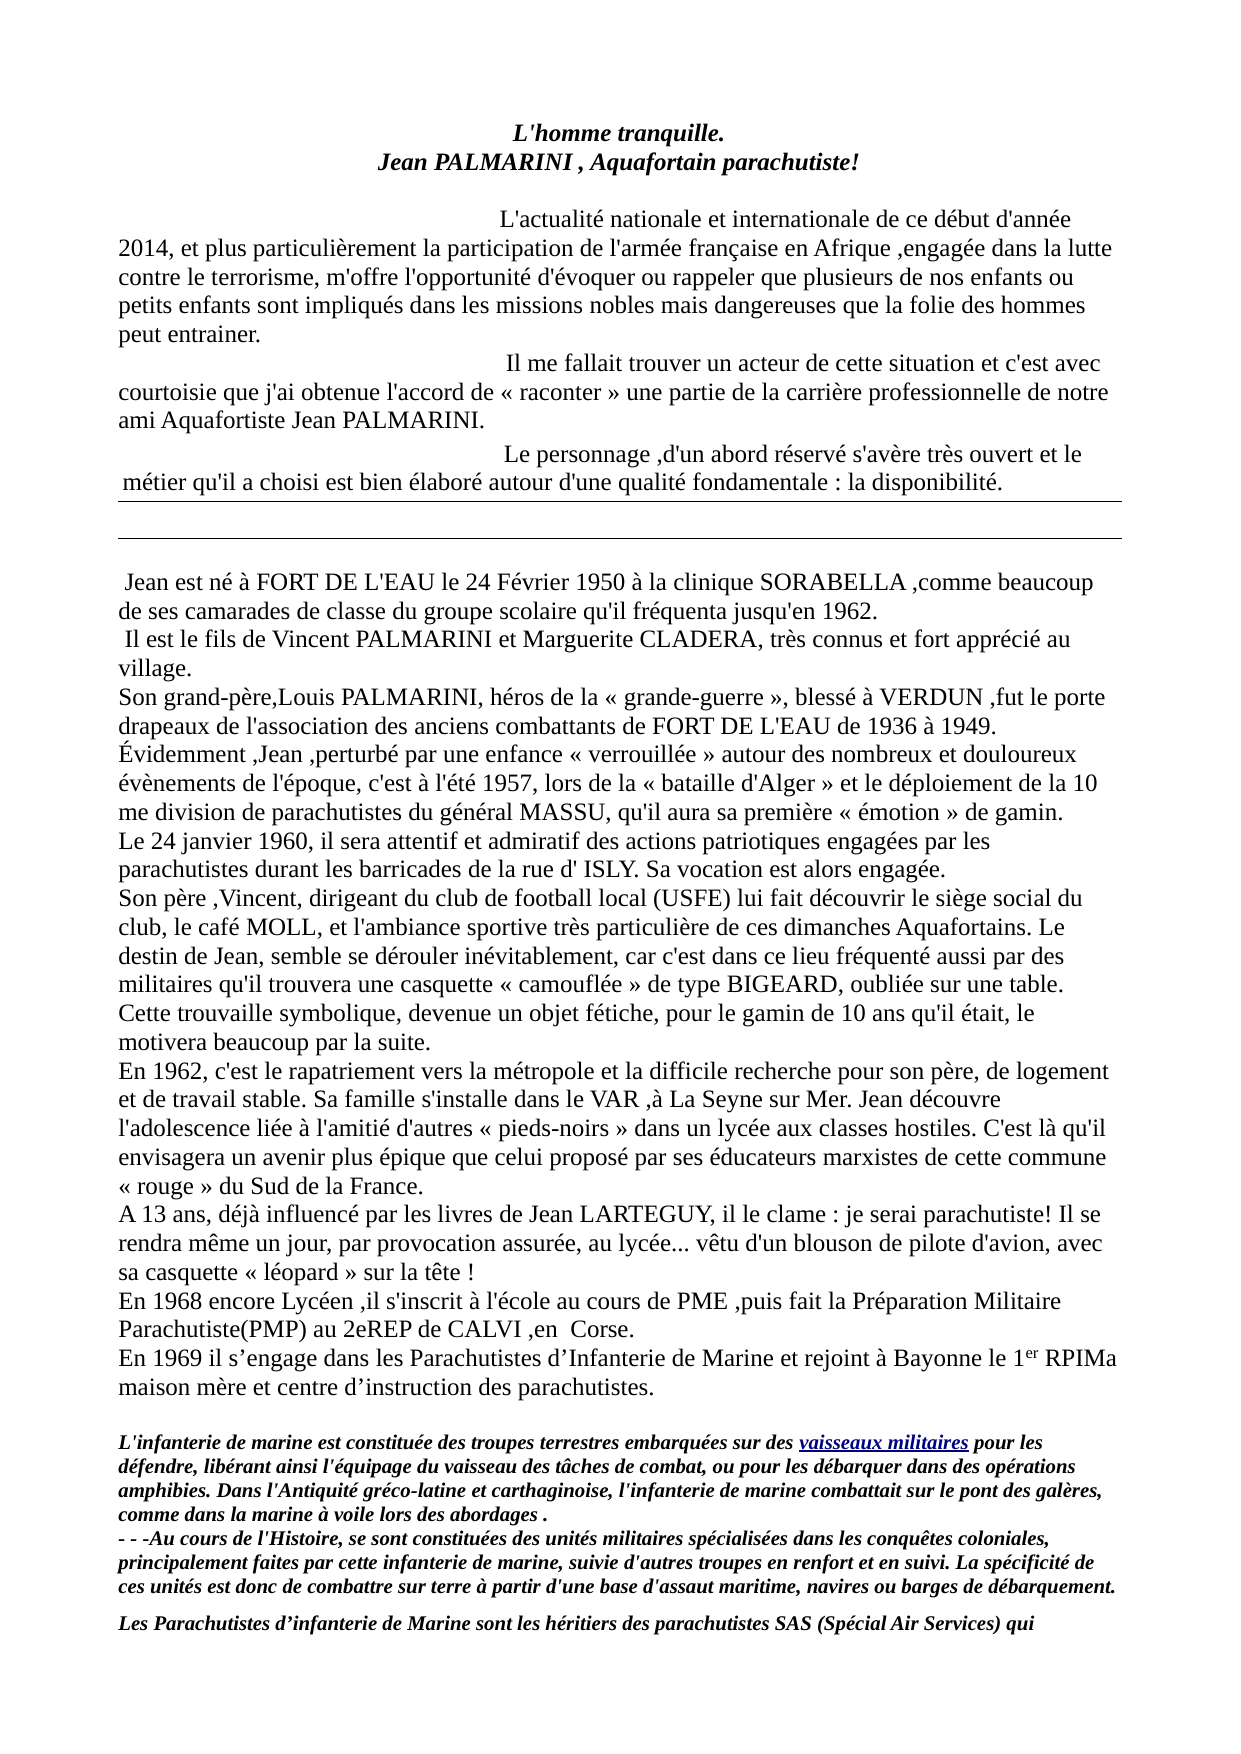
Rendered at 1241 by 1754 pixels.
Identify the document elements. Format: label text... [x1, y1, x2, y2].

text L'actualité nationale et internationale de ce début d'année 2014, et plus particulièrement la participation de l'armée française en Afrique ,engagée dans la lutte contre le terrorisme, m'offre l'opportunité d'évoquer ou rappeler que plusieurs de nos enfants ou petits enfants sont impliqués dans les missions nobles mais dangereuses que la folie des hommes peut entrainer. [118, 204, 1122, 348]
text En 1962, c'est le rapatriement vers la métropole et la difficile recherche pour son père, de logement et de travail stable. Sa famille s'installe dans le VAR ,à La Seyne sur Mer. Jean découvre l'adolescence liée à l'amitié d'autres « pieds-noirs » dans un lycée aux classes hostiles. C'est là qu'il envisagera un avenir plus épique que celui proposé par ses éducateurs marxistes de cette commune « rouge » du Sud de la France. [118, 1056, 1122, 1199]
text Son père ,Vincent, dirigeant du club de football local (USFE) lui fait découvrir le siège social du club, le café MOLL, et l'ambiance sportive très particulière de ces dimanches Aquafortains. Le destin de Jean, semble se dérouler inévitablement, car c'est dans ce lieu fréquenté aussi par des militaires qu'il trouvera une casquette « camouflée » de type BIGEARD, oubliée sur une table. Cette trouvaille symbolique, devenue un objet fétiche, pour le gamin de 10 ans qu'il était, le motivera beaucoup par la suite. [118, 883, 1122, 1056]
text En 1969 il s’engage dans les Parachutistes d’Infanterie de Marine et rejoint à Bayonne le 1er RPIMa maison mère et centre d’instruction des parachutistes. [118, 1343, 1122, 1401]
text Son grand-père,Louis PALMARINI, héros de la « grande-guerre », blessé à VERDUN ,fut le porte drapeaux de l'association des anciens combattants de FORT DE L'EAU de 1936 à 1949. [118, 682, 1122, 739]
text Il est le fils de Vincent PALMARINI et Marguerite CLADERA, très connus et fort apprécié au village. [118, 624, 1122, 682]
text L'homme tranquille. [118, 118, 1122, 147]
text Les Parachutistes d’infanterie de Marine sont les héritiers des parachutistes SAS (Spécial Air Services) qui [118, 1611, 1122, 1634]
text Le personnage ,d'un abord réservé s'avère très ouvert et le métier qu'il a choisi est bien élaboré autour d'une qualité fondamentale : la disponibilité. [118, 434, 1122, 501]
text Jean PALMARINI , Aquafortain parachutiste! [118, 147, 1122, 176]
text Évidemment ,Jean ,perturbé par une enfance « verrouillée » autour des nombreux et douloureux évènements de l'époque, c'est à l'été 1957, lors de la « bataille d'Alger » et le déploiement de la 10 me division de parachutistes du général MASSU, qu'il aura sa première « émotion » de gamin. Le 24 janvier 1960, il sera attentif et admiratif des actions patriotiques engagées par les parachutistes durant les barricades de la rue d' ISLY. Sa vocation est alors engagée. [118, 739, 1122, 883]
text En 1968 encore Lycéen ,il s'inscrit à l'école au cours de PME ,puis fait la Préparation Militaire Parachutiste(PMP) au 2eREP de CALVI ,en Corse. [118, 1286, 1122, 1343]
text L'infanterie de marine est constituée des troupes terrestres embarquées sur des vaisseaux militaires pour les défendre, libérant ainsi l'équipage du vaisseau des tâches de combat, ou pour les débarquer dans des opérations amphibies. Dans l'Antiquité gréco-latine et carthaginoise, l'infanterie de marine combattait sur le pont des galères, comme dans la marine à voile lors des abordages . - - -Au cours de l'Histoire, se sont constituées des unités militaires spécialisées dans les conquêtes coloniales, principalement faites par cette infanterie de marine, suivie d'autres troupes en renfort et en suivi. La spécificité de ces unités est donc de combattre sur terre à partir d'une base d'assaut maritime, navires ou barges de débarquement. [118, 1429, 1122, 1598]
text Il me fallait trouver un acteur de cette situation et c'est avec courtoisie que j'ai obtenue l'accord de « raconter » une partie de la carrière professionnelle de notre ami Aquafortiste Jean PALMARINI. [118, 348, 1122, 434]
text A 13 ans, déjà influencé par les livres de Jean LARTEGUY, il le clame : je serai parachutiste! Il se rendra même un jour, par provocation assurée, au lycée... vêtu d'un blouson de pilote d'avion, avec sa casquette « léopard » sur la tête ! [118, 1199, 1122, 1286]
text Jean est né à FORT DE L'EAU le 24 Février 1950 à la clinique SORABELLA ,comme beaucoup de ses camarades de classe du groupe scolaire qu'il fréquenta jusqu'en 1962. [118, 567, 1122, 624]
